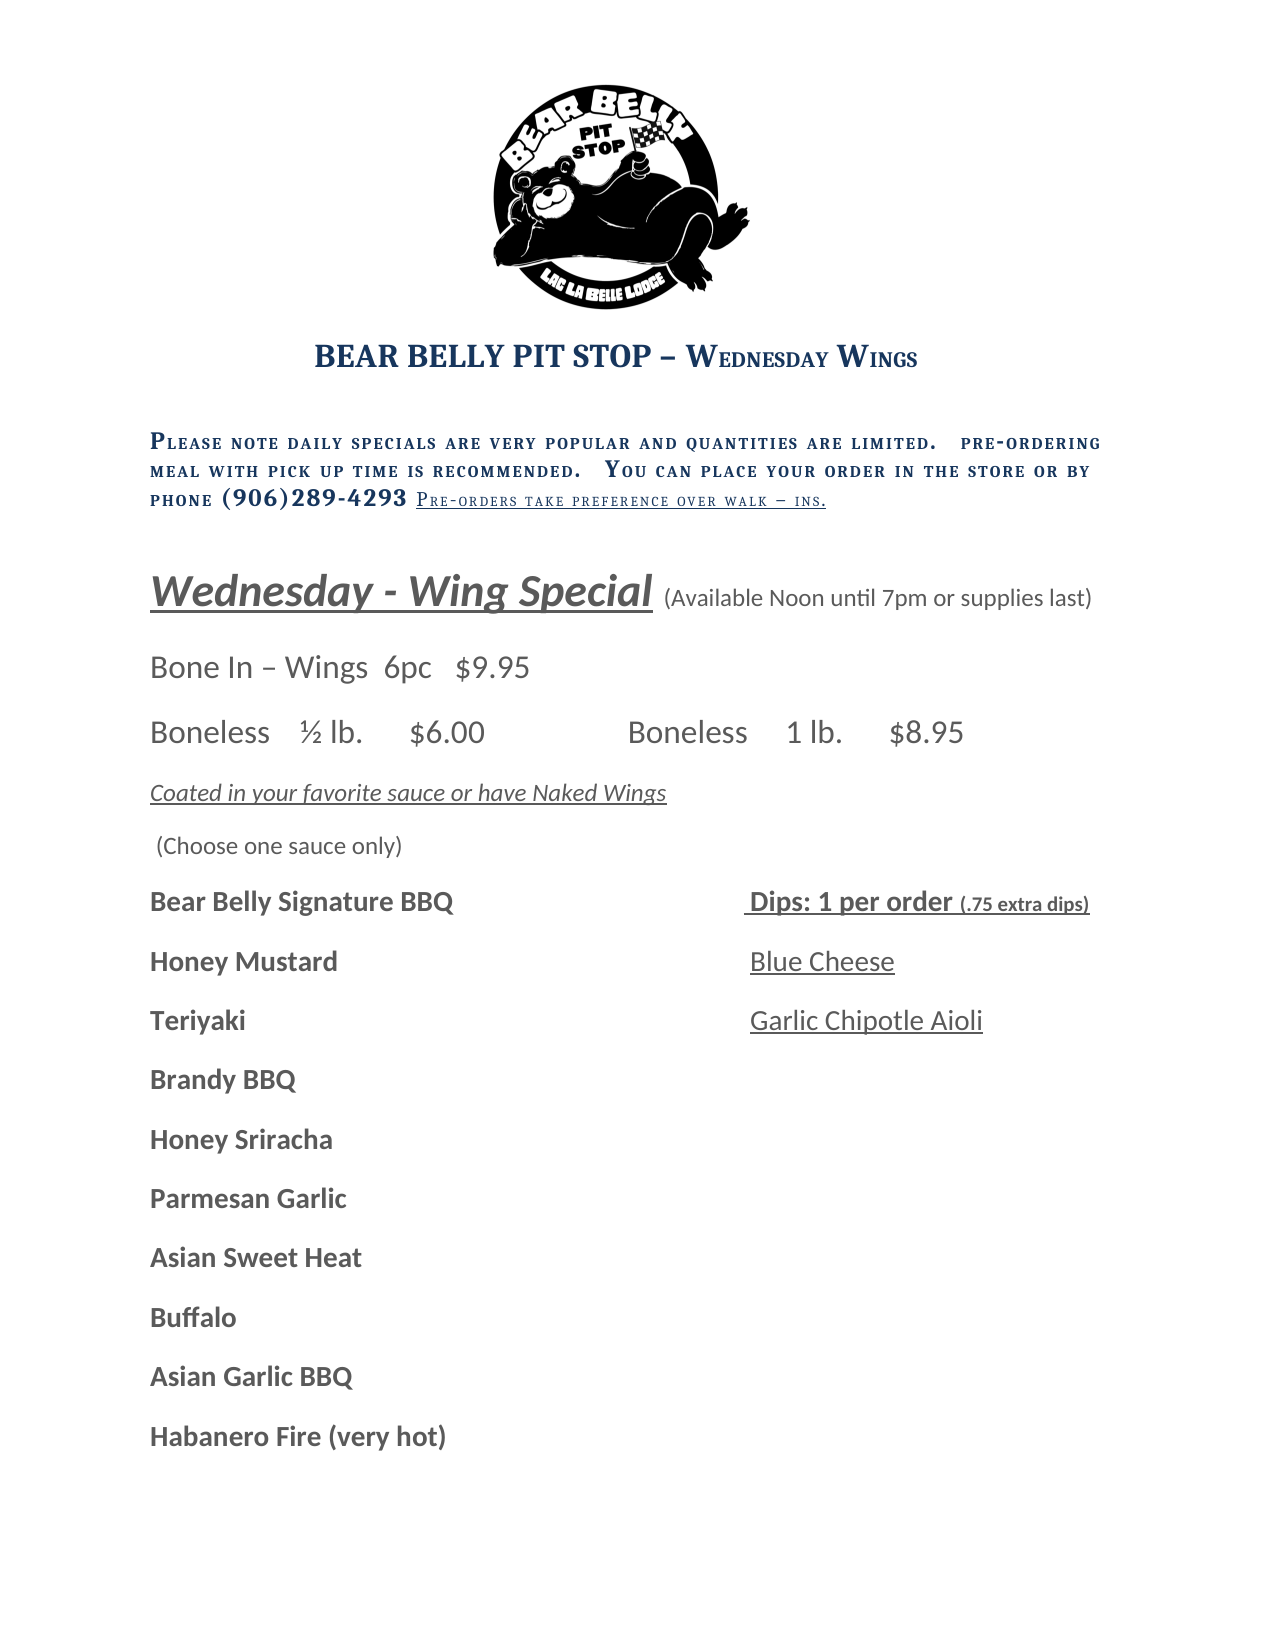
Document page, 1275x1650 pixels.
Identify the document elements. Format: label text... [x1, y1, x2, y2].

text Bear Belly Signature BBQ Dips: 1 per order (.75 extra dips) [150, 883, 1125, 919]
text Brandy BBQ [150, 1061, 1125, 1097]
text Boneless ½ lb. $6.00 Boneless 1 lb. $8.95 [150, 711, 1125, 752]
text Teriyaki Garlic Chipotle Aioli [150, 1002, 1125, 1038]
text Honey Sriracha [150, 1121, 1125, 1156]
text Asian Sweet Heat [150, 1239, 1125, 1275]
subtitle Please note daily specials are very popular and quantities are limited. pre-ordering meal with pick up time is recommended. You can place your order in the store or by phone (906)289-4293 Pre-orders take preference over walk – ins. [150, 427, 1125, 513]
text Buffalo [150, 1299, 1125, 1334]
text (Choose one sauce only) [150, 830, 1125, 861]
text Wednesday - Wing Special (Available Noon until 7pm or supplies last) [150, 562, 1125, 618]
text Parmesan Garlic [150, 1180, 1125, 1216]
picture [453, 78, 765, 318]
text Bone In – Wings 6pc $9.95 [150, 646, 1125, 687]
text Habanero Fire (very hot) [150, 1418, 1125, 1453]
text Asian Garlic BBQ [150, 1358, 1125, 1394]
text Coated in your favorite sauce or have Naked Wings [150, 777, 1125, 807]
text Honey Mustard Blue Cheese [150, 943, 1125, 978]
